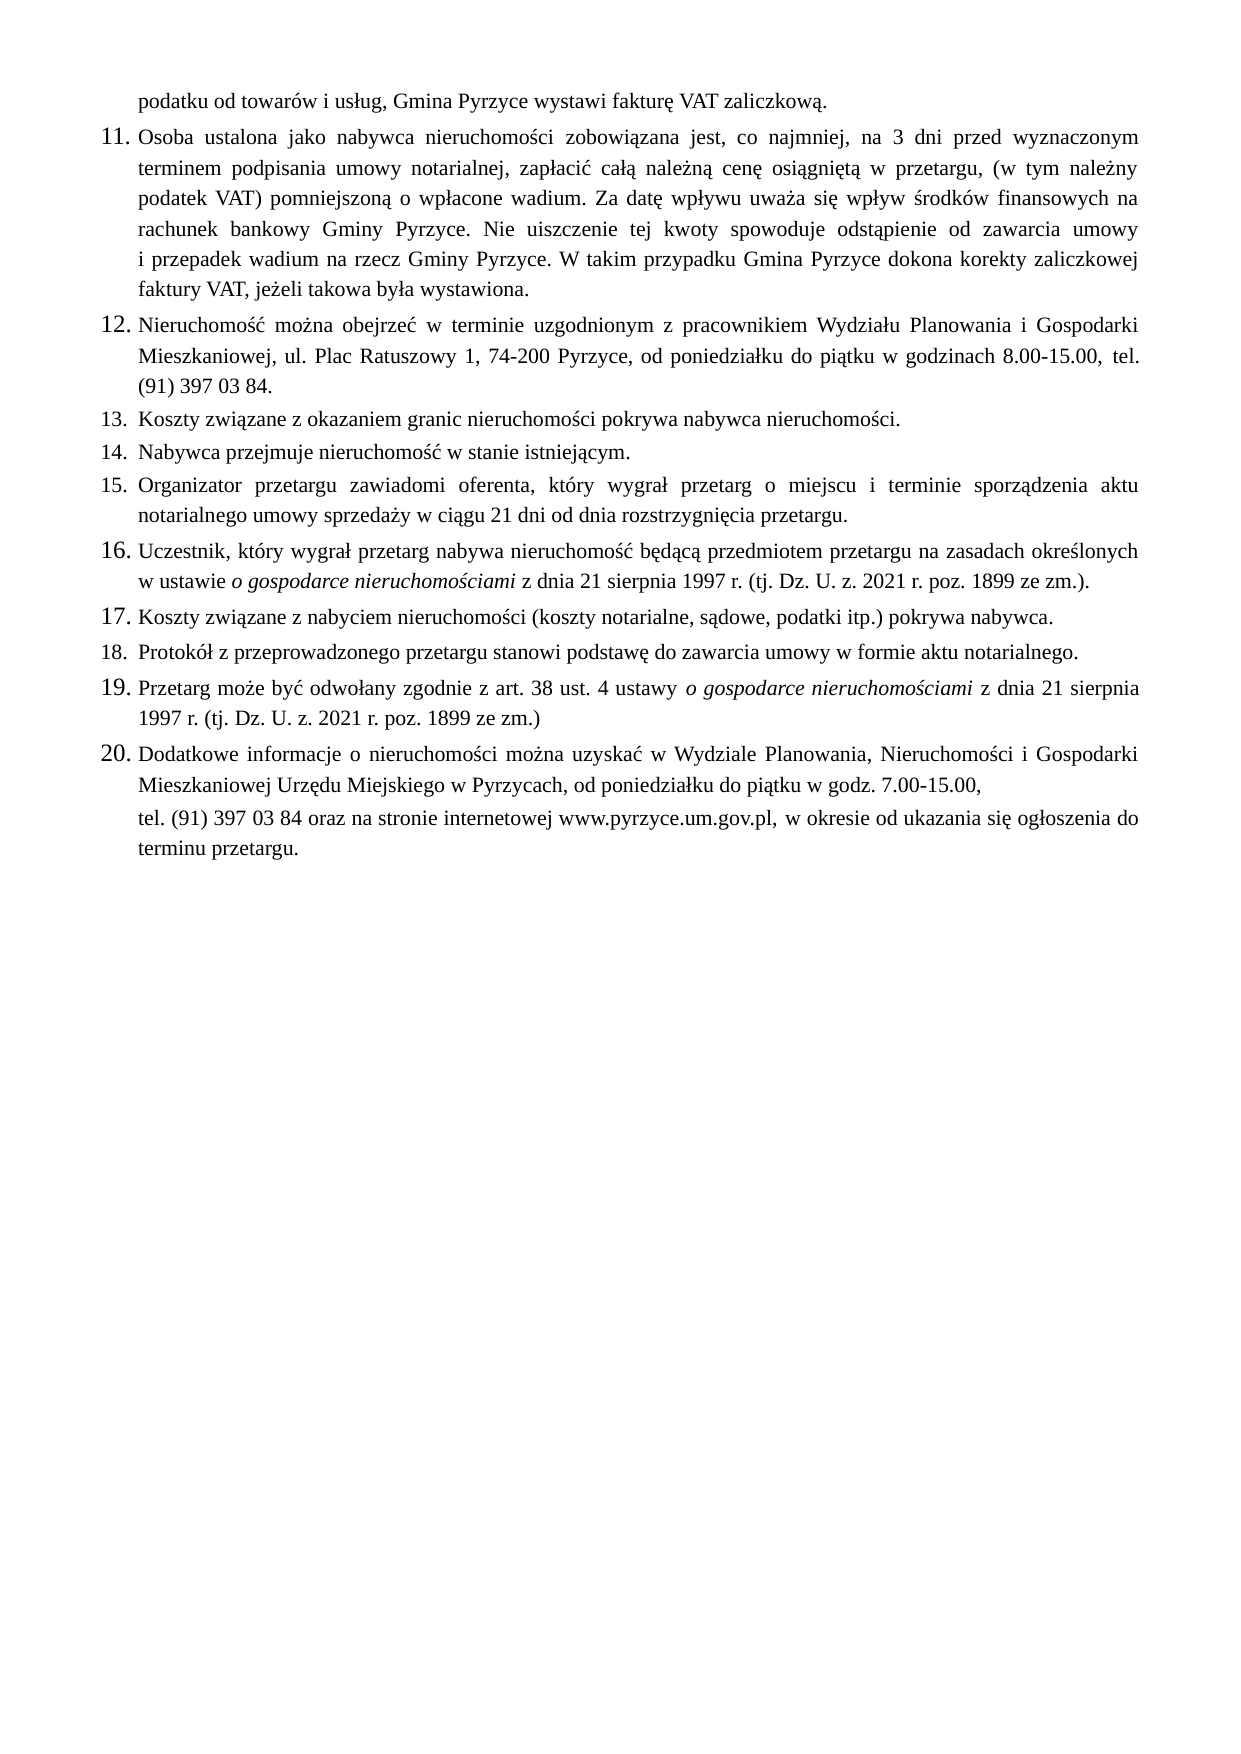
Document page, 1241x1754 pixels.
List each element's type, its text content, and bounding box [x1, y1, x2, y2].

list Nieruchomość można obejrzeć w terminie uzgodnionym z pracownikiem Wydziału Planowania i Gospodarki Mieszkaniowej, ul. Plac Ratuszowy 1, 74-200 Pyrzyce, od poniedziałku do piątku w godzinach 8.00-15.00, tel. (91) 397 03 84. [100, 309, 1140, 398]
list Protokół z przeprowadzonego przetargu stanowi podstawę do zawarcia umowy w formie aktu notarialnego. [100, 639, 1140, 664]
list Nabywca przejmuje nieruchomość w stanie istniejącym. [100, 439, 1140, 464]
list Koszty związane z nabyciem nieruchomości (koszty notarialne, sądowe, podatki itp.) pokrywa nabywca. [100, 601, 1140, 630]
list Uczestnik, który wygrał przetarg nabywa nieruchomość będącą przedmiotem przetargu na zasadach określonych w ustawie o gospodarce nieruchomościami z dnia 21 sierpnia 1997 r. (tj. Dz. U. z. 2021 r. poz. 1899 ze zm.). [100, 535, 1140, 594]
list podatku od towarów i usług, Gmina Pyrzyce wystawi fakturę VAT zaliczkową. [100, 88, 1140, 114]
list Osoba ustalona jako nabywca nieruchomości zobowiązana jest, co najmniej, na 3 dni przed wyznaczonym terminem podpisania umowy notarialnej, zapłacić całą należną cenę osiągniętą w przetargu, (w tym należny podatek VAT) pomniejszoną o wpłacone wadium. Za datę wpływu uważa się wpływ środków finansowych na rachunek bankowy Gminy Pyrzyce. Nie uiszczenie tej kwoty spowoduje odstąpienie od zawarcia umowy i przepadek wadium na rzecz Gminy Pyrzyce. W takim przypadku Gmina Pyrzyce dokona korekty zaliczkowej faktury VAT, jeżeli takowa była wystawiona. [100, 121, 1140, 301]
list Organizator przetargu zawiadomi oferenta, który wygrał przetarg o miejscu i terminie sporządzenia aktu notarialnego umowy sprzedaży w ciągu 21 dni od dnia rozstrzygnięcia przetargu. [100, 472, 1140, 527]
list Dodatkowe informacje o nieruchomości można uzyskać w Wydziale Planowania, Nieruchomości i Gospodarki Mieszkaniowej Urzędu Miejskiego w Pyrzycach, od poniedziałku do piątku w godz. 7.00-15.00, [100, 738, 1140, 797]
list Koszty związane z okazaniem granic nieruchomości pokrywa nabywca nieruchomości. [100, 406, 1140, 431]
text tel. (91) 397 03 84 oraz na stronie internetowej www.pyrzyce.um.gov.pl, w okresie od ukazania się ogłoszenia do terminu przetargu. [138, 805, 1140, 860]
list Przetarg może być odwołany zgodnie z art. 38 ust. 4 ustawy o gospodarce nieruchomościami z dnia 21 sierpnia 1997 r. (tj. Dz. U. z. 2021 r. poz. 1899 ze zm.) [100, 672, 1140, 731]
